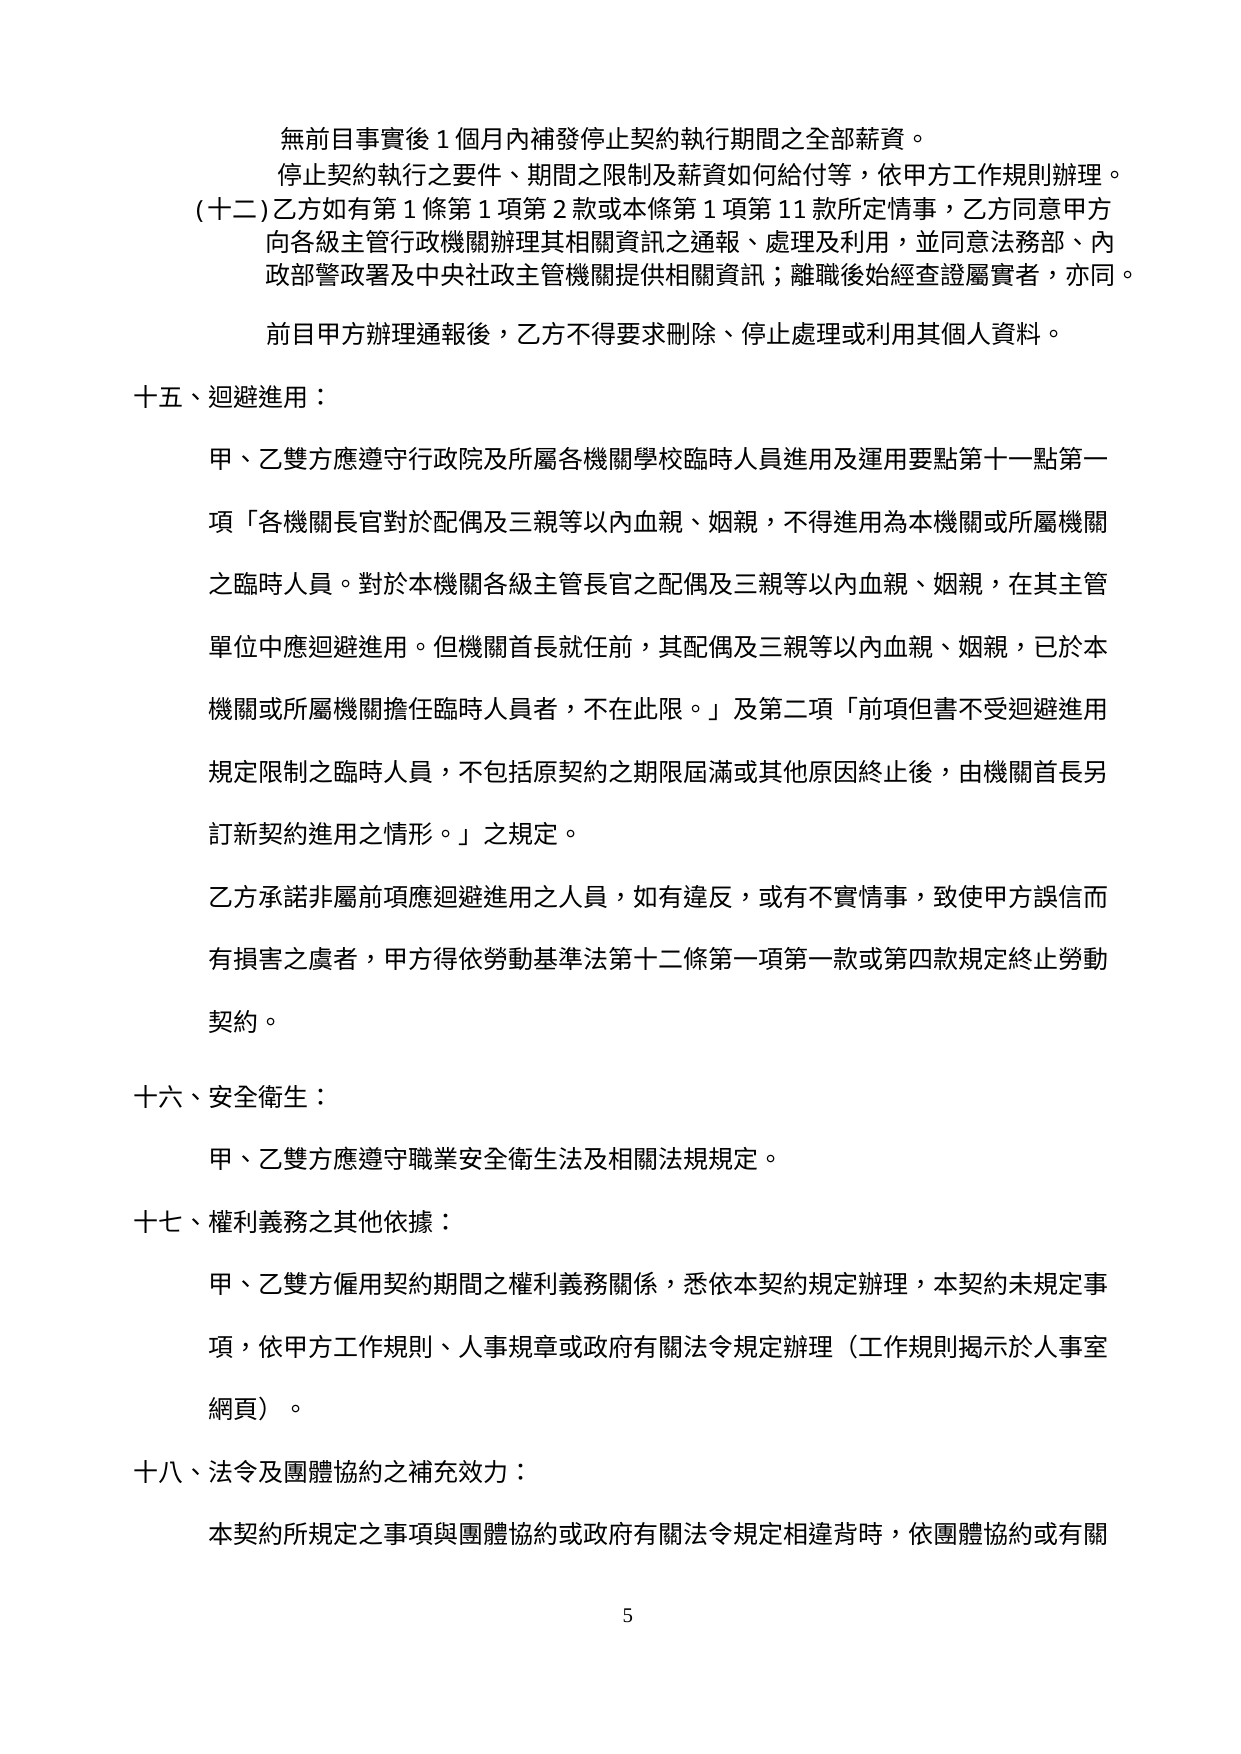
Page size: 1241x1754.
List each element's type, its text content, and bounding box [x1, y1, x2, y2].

text 甲、乙雙方應遵守行政院及所屬各機關學校臨時人員進用及運用要點第十一點第一項「各機關長官對於配偶及三親等以內血親、姻親，不得進用為本機關或所屬機關之臨時人員。對於本機關各級主管長官之配偶及三親等以內血親、姻親，在其主管單位中應迴避進用。但機關首長就任前，其配偶及三親等以內血親、姻親，已於本機關或所屬機關擔任臨時人員者，不在此限。」及第二項「前項但書不受迴避進用規定限制之臨時人員，不包括原契約之期限屆滿或其他原因終止後，由機關首長另訂新契約進用之情形。」之規定。 [208, 416, 1122, 854]
text 乙方承諾非屬前項應迴避進用之人員，如有違反，或有不實情事，致使甲方誤信而有損害之虞者，甲方得依勞動基準法第十二條第一項第一款或第四款規定終止勞動契約。 [208, 854, 1122, 1041]
text 十六、安全衛生： [133, 1054, 1122, 1116]
text 甲、乙雙方應遵守職業安全衛生法及相關法規規定。 [133, 1116, 1122, 1179]
text 甲、乙雙方僱用契約期間之權利義務關係，悉依本契約規定辦理，本契約未規定事項，依甲方工作規則、人事規章或政府有關法令規定辦理（工作規則揭示於人事室網頁）。 [133, 1241, 1122, 1429]
text 停止契約執行之要件、期間之限制及薪資如何給付等，依甲方工作規則辦理。 [277, 158, 1122, 191]
text 無前目事實後1個月內補發停止契約執行期間之全部薪資。 [277, 96, 1122, 158]
text 十七、權利義務之其他依據： [133, 1179, 1122, 1241]
text 前目甲方辦理通報後，乙方不得要求刪除、停止處理或利用其個人資料。 [266, 291, 1122, 354]
text (十二)乙方如有第1條第1項第2款或本條第1項第11款所定情事，乙方同意甲方向各級主管行政機關辦理其相關資訊之通報、處理及利用，並同意法務部、內政部警政署及中央社政主管機關提供相關資訊；離職後始經查證屬實者，亦同。 [192, 191, 1122, 291]
text 十八、法令及團體協約之補充效力： [133, 1429, 1122, 1491]
text 十五、迴避進用： [133, 354, 1122, 416]
text 本契約所規定之事項與團體協約或政府有關法令規定相違背時，依團體協約或有關 [133, 1491, 1122, 1554]
